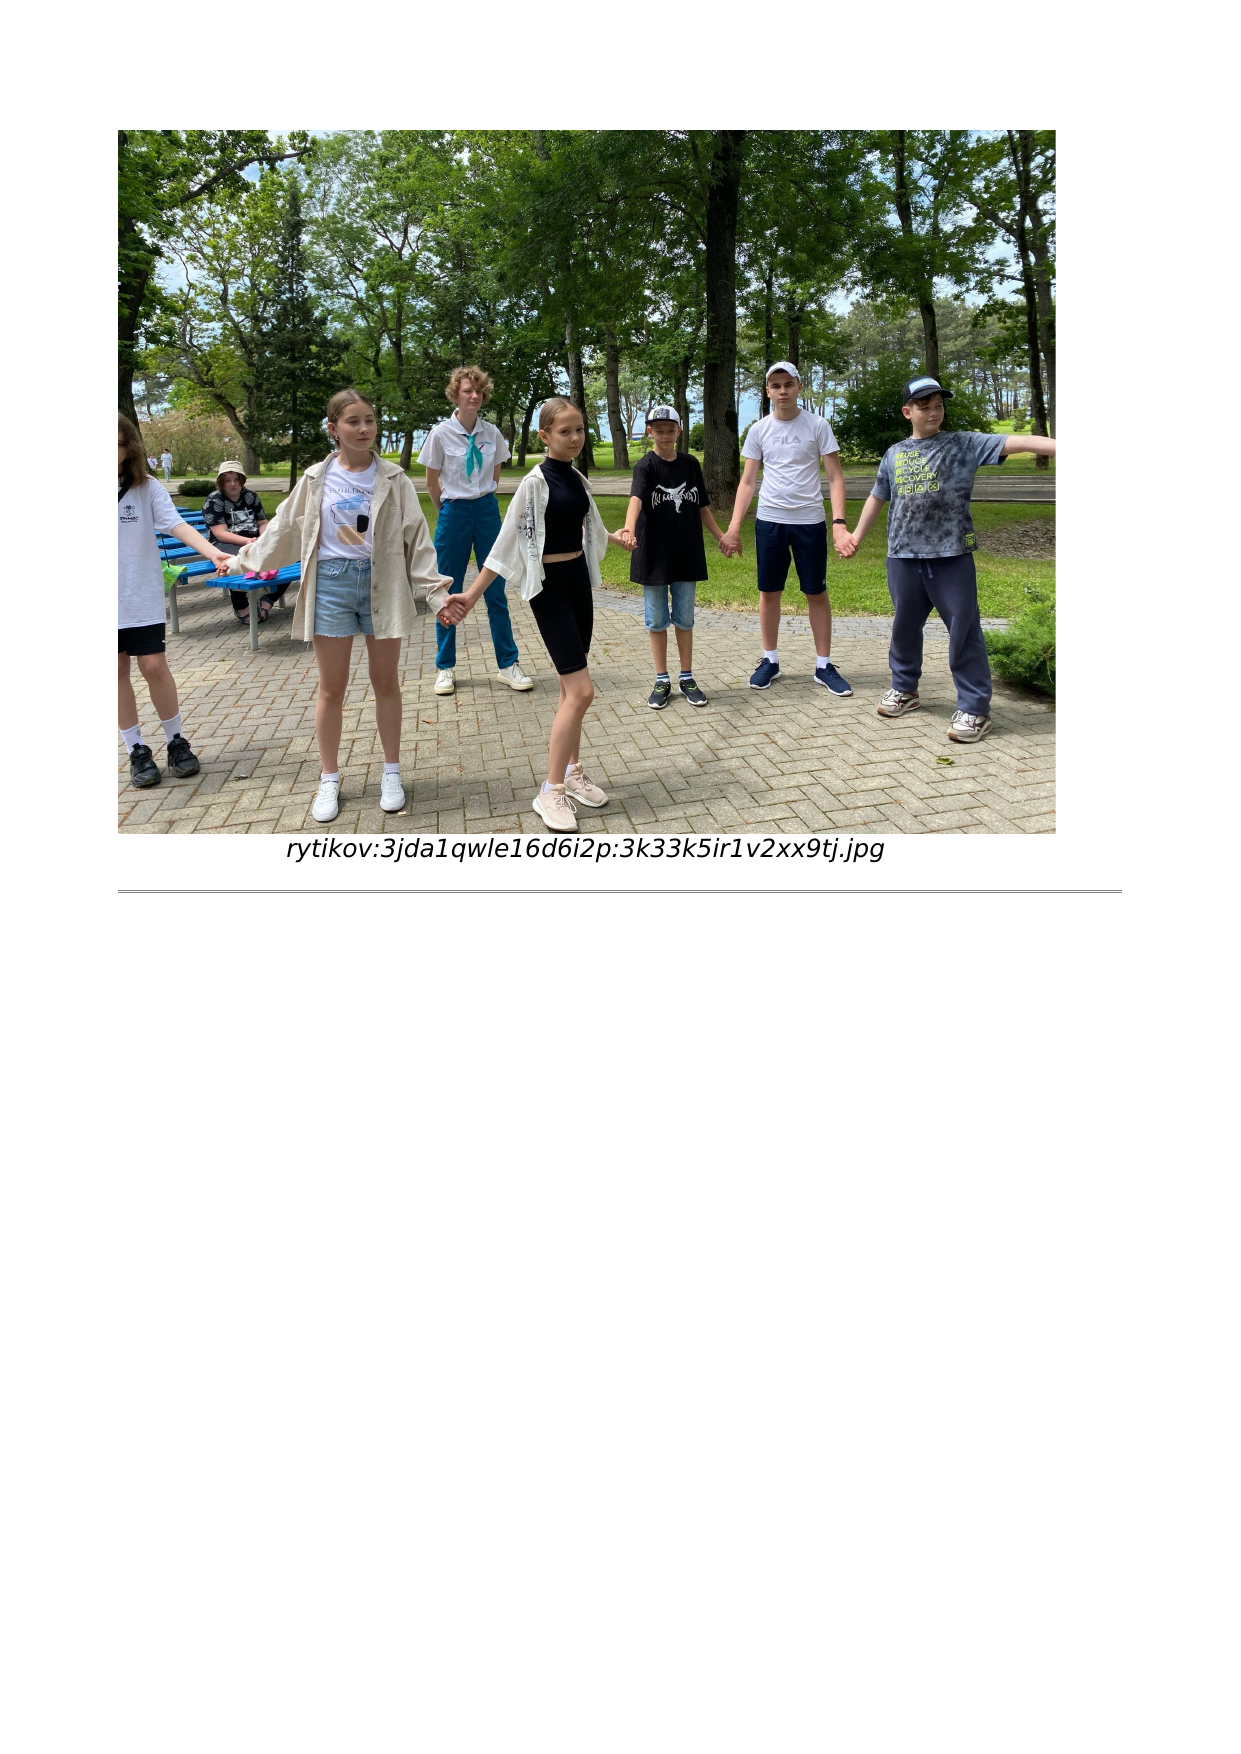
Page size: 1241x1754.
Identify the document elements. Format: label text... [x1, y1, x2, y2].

picture [118, 130, 1056, 834]
text rytikov:3jda1qwle16d6i2p:3k33k5ir1v2xx9tj.jpg [118, 834, 1056, 863]
